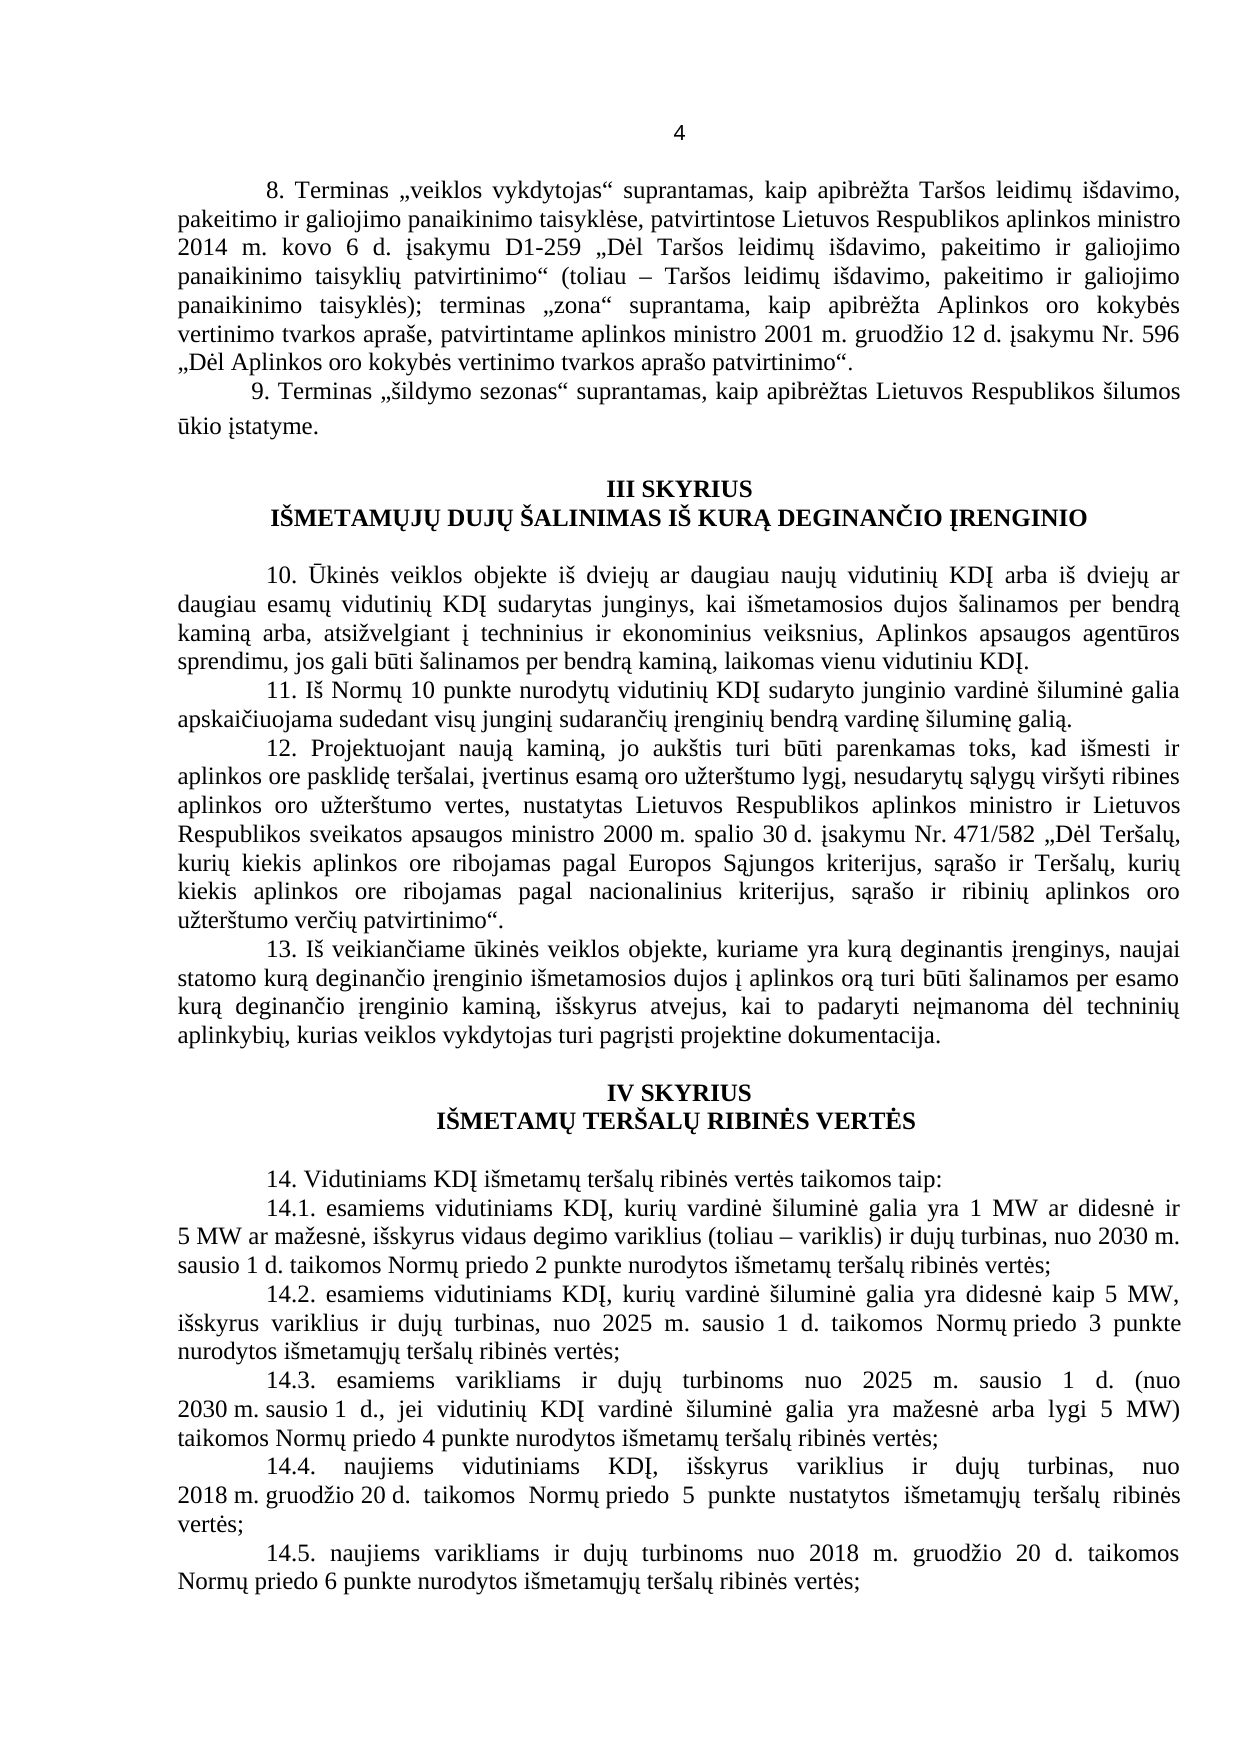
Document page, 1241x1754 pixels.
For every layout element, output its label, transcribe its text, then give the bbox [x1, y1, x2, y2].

text IŠMETAMŲ TERŠALŲ RIBINĖS VERTĖS [177, 1106, 1181, 1135]
text IŠMETAMŲJŲ DUJŲ ŠALINIMAS IŠ KURĄ DEGINANČIO ĮRENGINIO [177, 503, 1181, 531]
text 12. Projektuojant naują kaminą, jo aukštis turi būti parenkamas toks, kad išmesti ir aplinkos ore pasklidę teršalai, įvertinus esamą oro užterštumo lygį, nesudarytų sąlygų viršyti ribines aplinkos oro užterštumo vertes, nustatytas Lietuvos Respublikos aplinkos ministro ir Lietuvos Respublikos sveikatos apsaugos ministro 2000 m. spalio 30 d. įsakymu Nr. 471/582 „Dėl Teršalų, kurių kiekis aplinkos ore ribojamas pagal Europos Sąjungos kriterijus, sąrašo ir Teršalų, kurių kiekis aplinkos ore ribojamas pagal nacionalinius kriterijus, sąrašo ir ribinių aplinkos oro užterštumo verčių patvirtinimo“. [177, 733, 1181, 934]
text 14.4. naujiems vidutiniams KDĮ, išskyrus variklius ir dujų turbinas, nuo 2018 m. gruodžio 20 d. taikomos Normų priedo 5 punkte nustatytos išmetamųjų teršalų ribinės vertės; [177, 1451, 1181, 1538]
text 11. Iš Normų 10 punkte nurodytų vidutinių KDĮ sudaryto junginio vardinė šiluminė galia apskaičiuojama sudedant visų junginį sudarančių įrenginių bendrą vardinę šiluminę galią. [177, 675, 1181, 733]
text 14.1. esamiems vidutiniams KDĮ, kurių vardinė šiluminė galia yra 1 MW ar didesnė ir 5 MW ar mažesnė, išskyrus vidaus degimo variklius (toliau – variklis) ir dujų turbinas, nuo 2030 m. sausio 1 d. taikomos Normų priedo 2 punkte nurodytos išmetamų teršalų ribinės vertės; [177, 1193, 1181, 1279]
text 14.5. naujiems varikliams ir dujų turbinoms nuo 2018 m. gruodžio 20 d. taikomos Normų priedo 6 punkte nurodytos išmetamųjų teršalų ribinės vertės; [177, 1538, 1181, 1595]
text 14.2. esamiems vidutiniams KDĮ, kurių vardinė šiluminė galia yra didesnė kaip 5 MW, išskyrus variklius ir dujų turbinas, nuo 2025 m. sausio 1 d. taikomos Normų priedo 3 punkte nurodytos išmetamųjų teršalų ribinės vertės; [177, 1279, 1181, 1365]
text 13. Iš veikiančiame ūkinės veiklos objekte, kuriame yra kurą deginantis įrenginys, naujai statomo kurą deginančio įrenginio išmetamosios dujos į aplinkos orą turi būti šalinamos per esamo kurą deginančio įrenginio kaminą, išskyrus atvejus, kai to padaryti neįmanoma dėl techninių aplinkybių, kurias veiklos vykdytojas turi pagrįsti projektine dokumentacija. [177, 934, 1181, 1049]
text 8. Terminas „veiklos vykdytojas“ suprantamas, kaip apibrėžta Taršos leidimų išdavimo, pakeitimo ir galiojimo panaikinimo taisyklėse, patvirtintose Lietuvos Respublikos aplinkos ministro 2014 m. kovo 6 d. įsakymu D1-259 „Dėl Taršos leidimų išdavimo, pakeitimo ir galiojimo panaikinimo taisyklių patvirtinimo“ (toliau – Taršos leidimų išdavimo, pakeitimo ir galiojimo panaikinimo taisyklės); terminas „zona“ suprantama, kaip apibrėžta Aplinkos oro kokybės vertinimo tvarkos apraše, patvirtintame aplinkos ministro 2001 m. gruodžio 12 d. įsakymu Nr. 596 „Dėl Aplinkos oro kokybės vertinimo tvarkos aprašo patvirtinimo“. [177, 175, 1181, 376]
text 14. Vidutiniams KDĮ išmetamų teršalų ribinės vertės taikomos taip: [177, 1164, 1181, 1193]
text III SKYRIUS [177, 474, 1181, 503]
text 9. Terminas „šildymo sezonas“ suprantamas, kaip apibrėžtas Lietuvos Respublikos šilumos ūkio įstatyme. [177, 376, 1181, 439]
text 10. Ūkinės veiklos objekte iš dviejų ar daugiau naujų vidutinių KDĮ arba iš dviejų ar daugiau esamų vidutinių KDĮ sudarytas junginys, kai išmetamosios dujos šalinamos per bendrą kaminą arba, atsižvelgiant į techninius ir ekonominius veiksnius, Aplinkos apsaugos agentūros sprendimu, jos gali būti šalinamos per bendrą kaminą, laikomas vienu vidutiniu KDĮ. [177, 560, 1181, 675]
text IV SKYRIUS [177, 1078, 1181, 1106]
text 14.3. esamiems varikliams ir dujų turbinoms nuo 2025 m. sausio 1 d. (nuo 2030 m. sausio 1 d., jei vidutinių KDĮ vardinė šiluminė galia yra mažesnė arba lygi 5 MW) taikomos Normų priedo 4 punkte nurodytos išmetamų teršalų ribinės vertės; [177, 1365, 1181, 1451]
